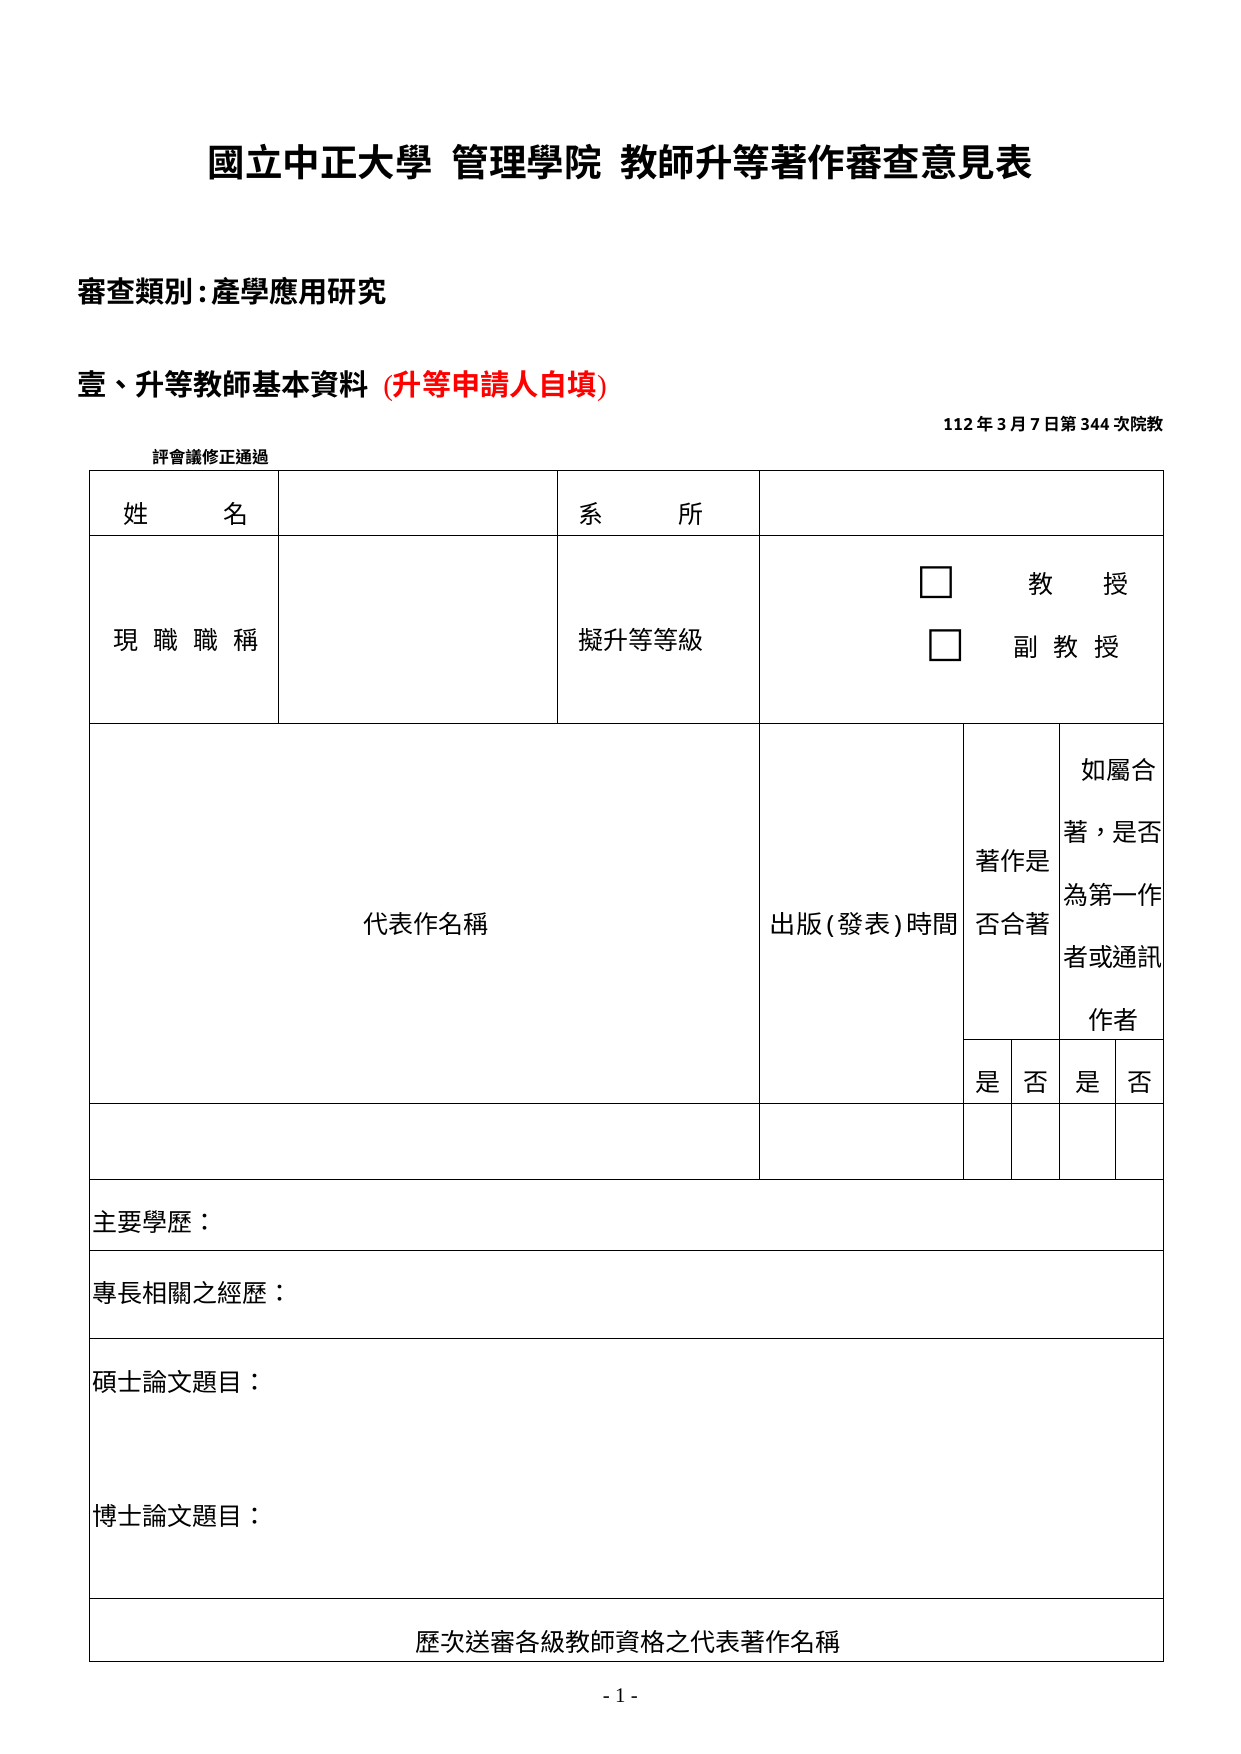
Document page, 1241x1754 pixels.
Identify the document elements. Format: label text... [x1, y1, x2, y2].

table_cell 著作是否合著 [964, 724, 1059, 1039]
table_cell 主要學歷： [90, 1180, 1163, 1250]
table_header [279, 471, 557, 534]
table_cell 專長相關之經歷： [90, 1251, 1163, 1338]
text 壹、升等教師基本資料 (升等申請人自填) [77, 361, 1163, 403]
table_cell [1060, 1104, 1115, 1179]
table_cell 碩士論文題目： 博士論文題目： [90, 1339, 1163, 1598]
table_header [760, 471, 1163, 534]
table_cell 出版(發表)時間 [760, 724, 963, 1103]
table_cell 如屬合著，是否為第一作者或通訊作者 [1060, 724, 1163, 1039]
table_cell 代表作名稱 [90, 724, 759, 1103]
table_cell 是 [964, 1040, 1011, 1103]
table_cell 是 [1060, 1040, 1115, 1103]
table_header 姓 名 [90, 471, 278, 534]
table_cell [1116, 1104, 1163, 1179]
text 國立中正大學 管理學院 教師升等著作審查意見表 [77, 133, 1163, 187]
table_cell 教 授 副 教 授 [760, 536, 1163, 723]
table_cell [1012, 1104, 1059, 1179]
text 審查類別:產學應用研究 [77, 269, 1163, 311]
table_cell 擬升等等級 [558, 536, 759, 723]
table_cell 否 [1012, 1040, 1059, 1103]
table_cell [760, 1104, 963, 1179]
table_cell [279, 536, 557, 723]
table_header 系 所 [558, 471, 759, 534]
table_cell 歷次送審各級教師資格之代表著作名稱 [90, 1599, 1163, 1661]
text 112年3月7日第344次院教評會議修正通過 [152, 403, 1163, 470]
table_cell [964, 1104, 1011, 1179]
table_cell 否 [1116, 1040, 1163, 1103]
table_cell 現 職 職 稱 [90, 536, 278, 723]
table_cell [90, 1104, 759, 1179]
